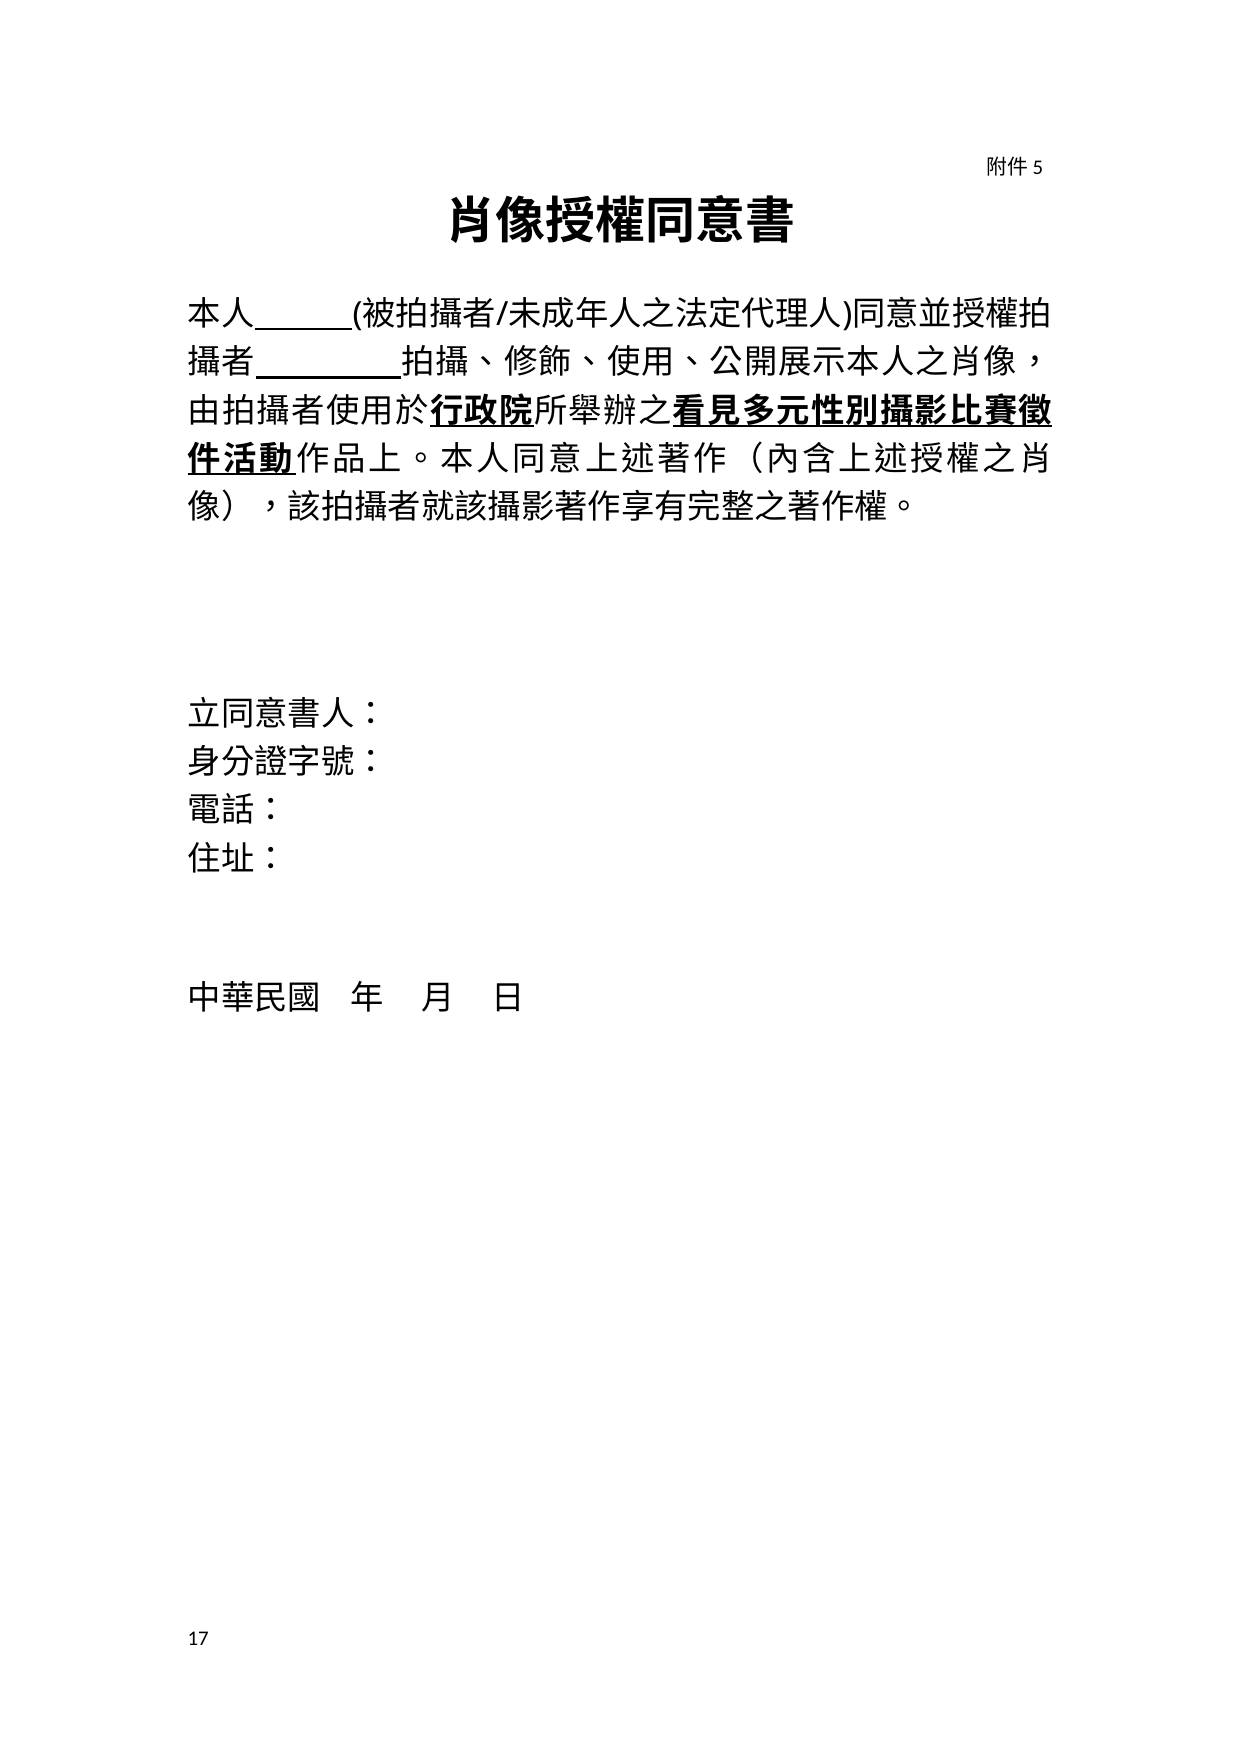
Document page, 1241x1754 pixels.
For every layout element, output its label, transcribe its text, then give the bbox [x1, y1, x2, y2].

text 附件5 [187, 150, 1043, 180]
text 中華民國 年 月 日 [187, 971, 1053, 1019]
text 住址： [187, 831, 1053, 880]
text 立同意書人： [187, 687, 1053, 735]
text 電話： [187, 783, 1053, 831]
text 身分證字號： [187, 735, 1053, 783]
text 本人 (被拍攝者/未成年人之法定代理人)同意並授權拍攝者 拍攝、修飾、使用、公開展示本人之肖像，由拍攝者使用於行政院所舉辦之看見多元性別攝影比賽徵件活動作品上。本人同意上述著作（內含上述授權之肖像），該拍攝者就該攝影著作享有完整之著作權。 [187, 287, 1053, 528]
text 肖像授權同意書 [187, 180, 1053, 253]
